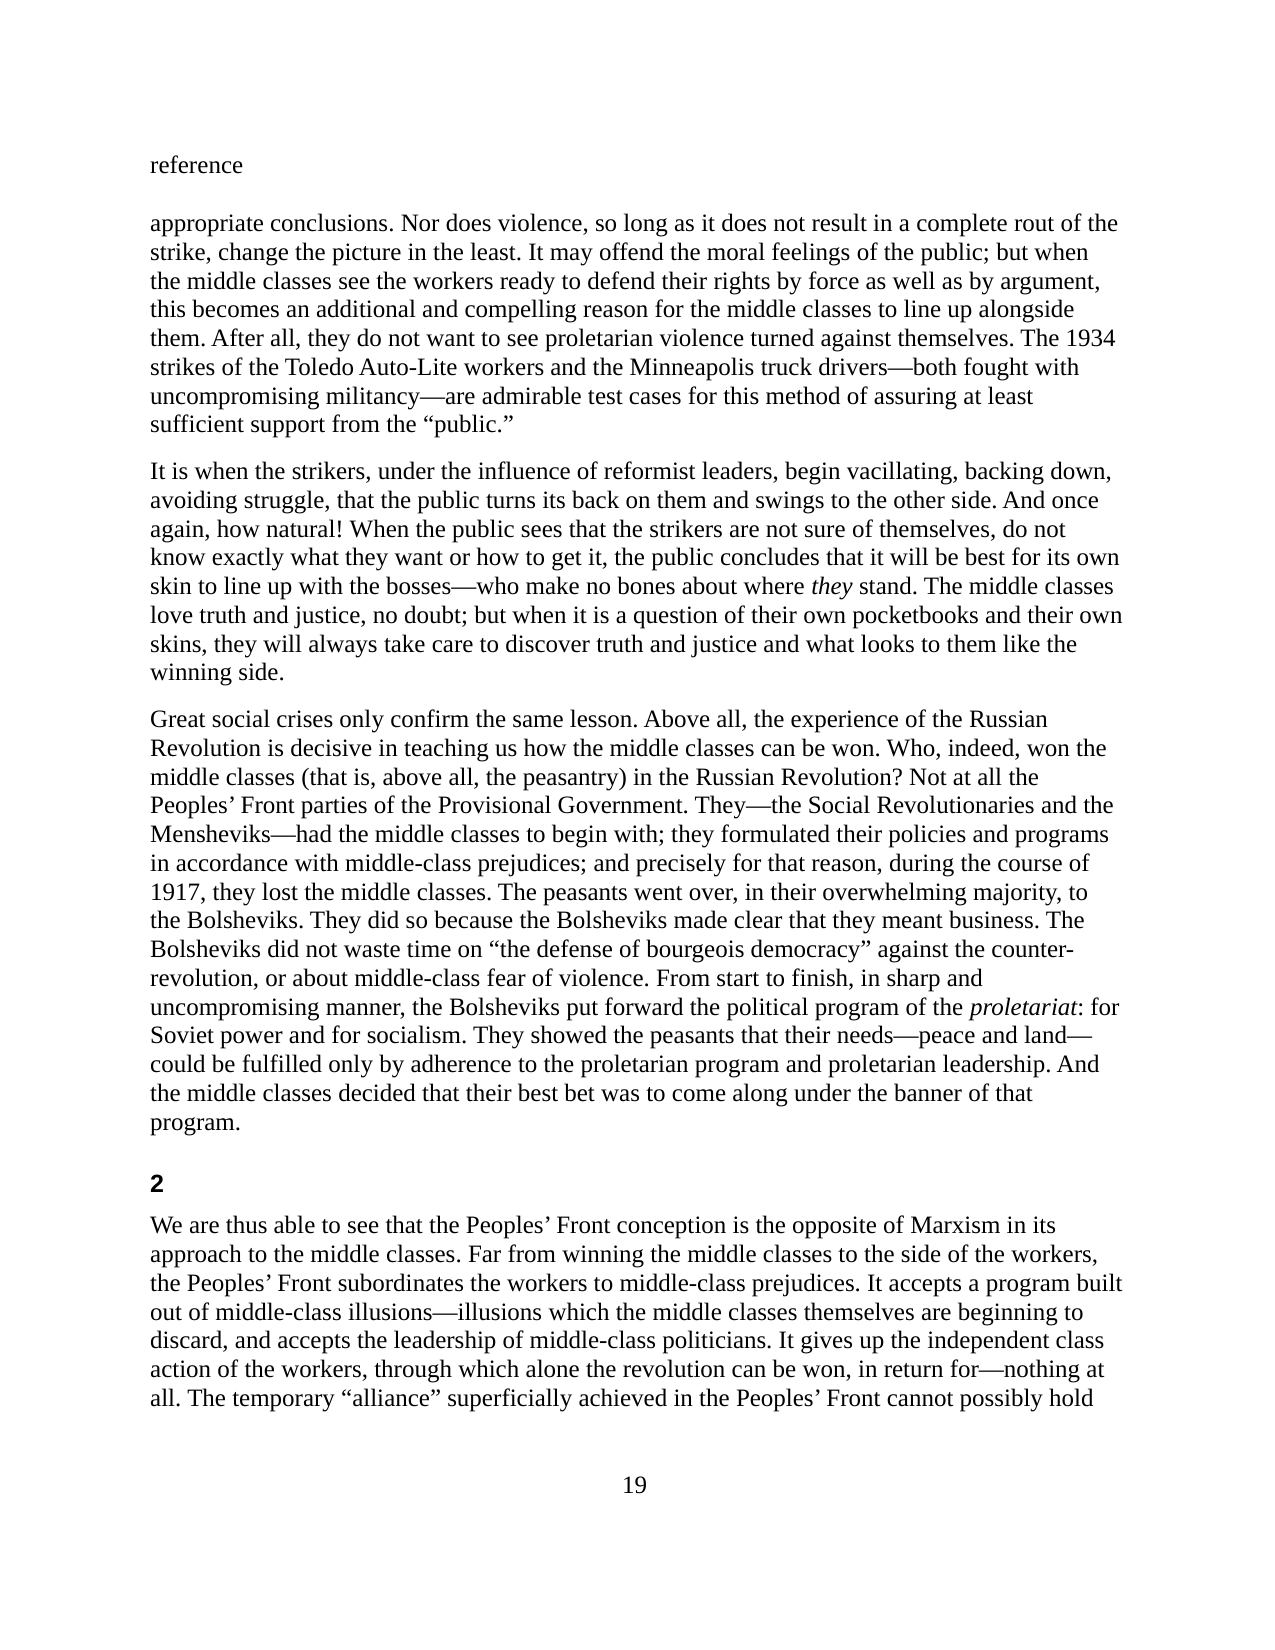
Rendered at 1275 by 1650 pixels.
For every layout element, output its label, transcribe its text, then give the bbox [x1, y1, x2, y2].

text appropriate conclusions. Nor does violence, so long as it does not result in a complete rout of the strike, change the picture in the least. It may offend the moral feelings of the public; but when the middle classes see the workers ready to defend their rights by force as well as by argument, this becomes an additional and compelling reason for the middle classes to line up alongside them. After all, they do not want to see proletarian violence turned against themselves. The 1934 strikes of the Toledo Auto-Lite workers and the Minneapolis truck drivers—both fought with uncompromising militancy—are admirable test cases for this method of assuring at least sufficient support from the “public.” [150, 208, 1125, 438]
text We are thus able to see that the Peoples’ Front conception is the opposite of Marxism in its approach to the middle classes. Far from winning the middle classes to the side of the workers, the Peoples’ Front subordinates the workers to middle-class prejudices. It accepts a program built out of middle-class illusions—illusions which the middle classes themselves are beginning to discard, and accepts the leadership of middle-class politicians. It gives up the independent class action of the workers, through which alone the revolution can be won, in return for—nothing at all. The temporary “alliance” superficially achieved in the Peoples’ Front cannot possibly hold [150, 1211, 1125, 1412]
subtitle 2 [150, 1169, 1125, 1198]
text It is when the strikers, under the influence of reformist leaders, begin vacillating, backing down, avoiding struggle, that the public turns its back on them and swings to the other side. And once again, how natural! When the public sees that the strikers are not sure of themselves, do not know exactly what they want or how to get it, the public concludes that it will be best for its own skin to line up with the bosses—who make no bones about where they stand. The middle classes love truth and justice, no doubt; but when it is a question of their own pocketbooks and their own skins, they will always take care to discover truth and justice and what looks to them like the winning side. [150, 456, 1125, 686]
text Great social crises only confirm the same lesson. Above all, the experience of the Russian Revolution is decisive in teaching us how the middle classes can be won. Who, indeed, won the middle classes (that is, above all, the peasantry) in the Russian Revolution? Not at all the Peoples’ Front parties of the Provisional Government. They—the Social Revolutionaries and the Mensheviks—had the middle classes to begin with; they formulated their policies and programs in accordance with middle-class prejudices; and precisely for that reason, during the course of 1917, they lost the middle classes. The peasants went over, in their overwhelming majority, to the Bolsheviks. They did so because the Bolsheviks made clear that they meant business. The Bolsheviks did not waste time on “the defense of bourgeois democracy” against the counter-revolution, or about middle-class fear of violence. From start to finish, in sharp and uncompromising manner, the Bolsheviks put forward the political program of the proletariat: for Soviet power and for socialism. They showed the peasants that their needs—peace and land—could be fulfilled only by adherence to the proletarian program and proletarian leadership. And the middle classes decided that their best bet was to come along under the banner of that program. [150, 704, 1125, 1135]
